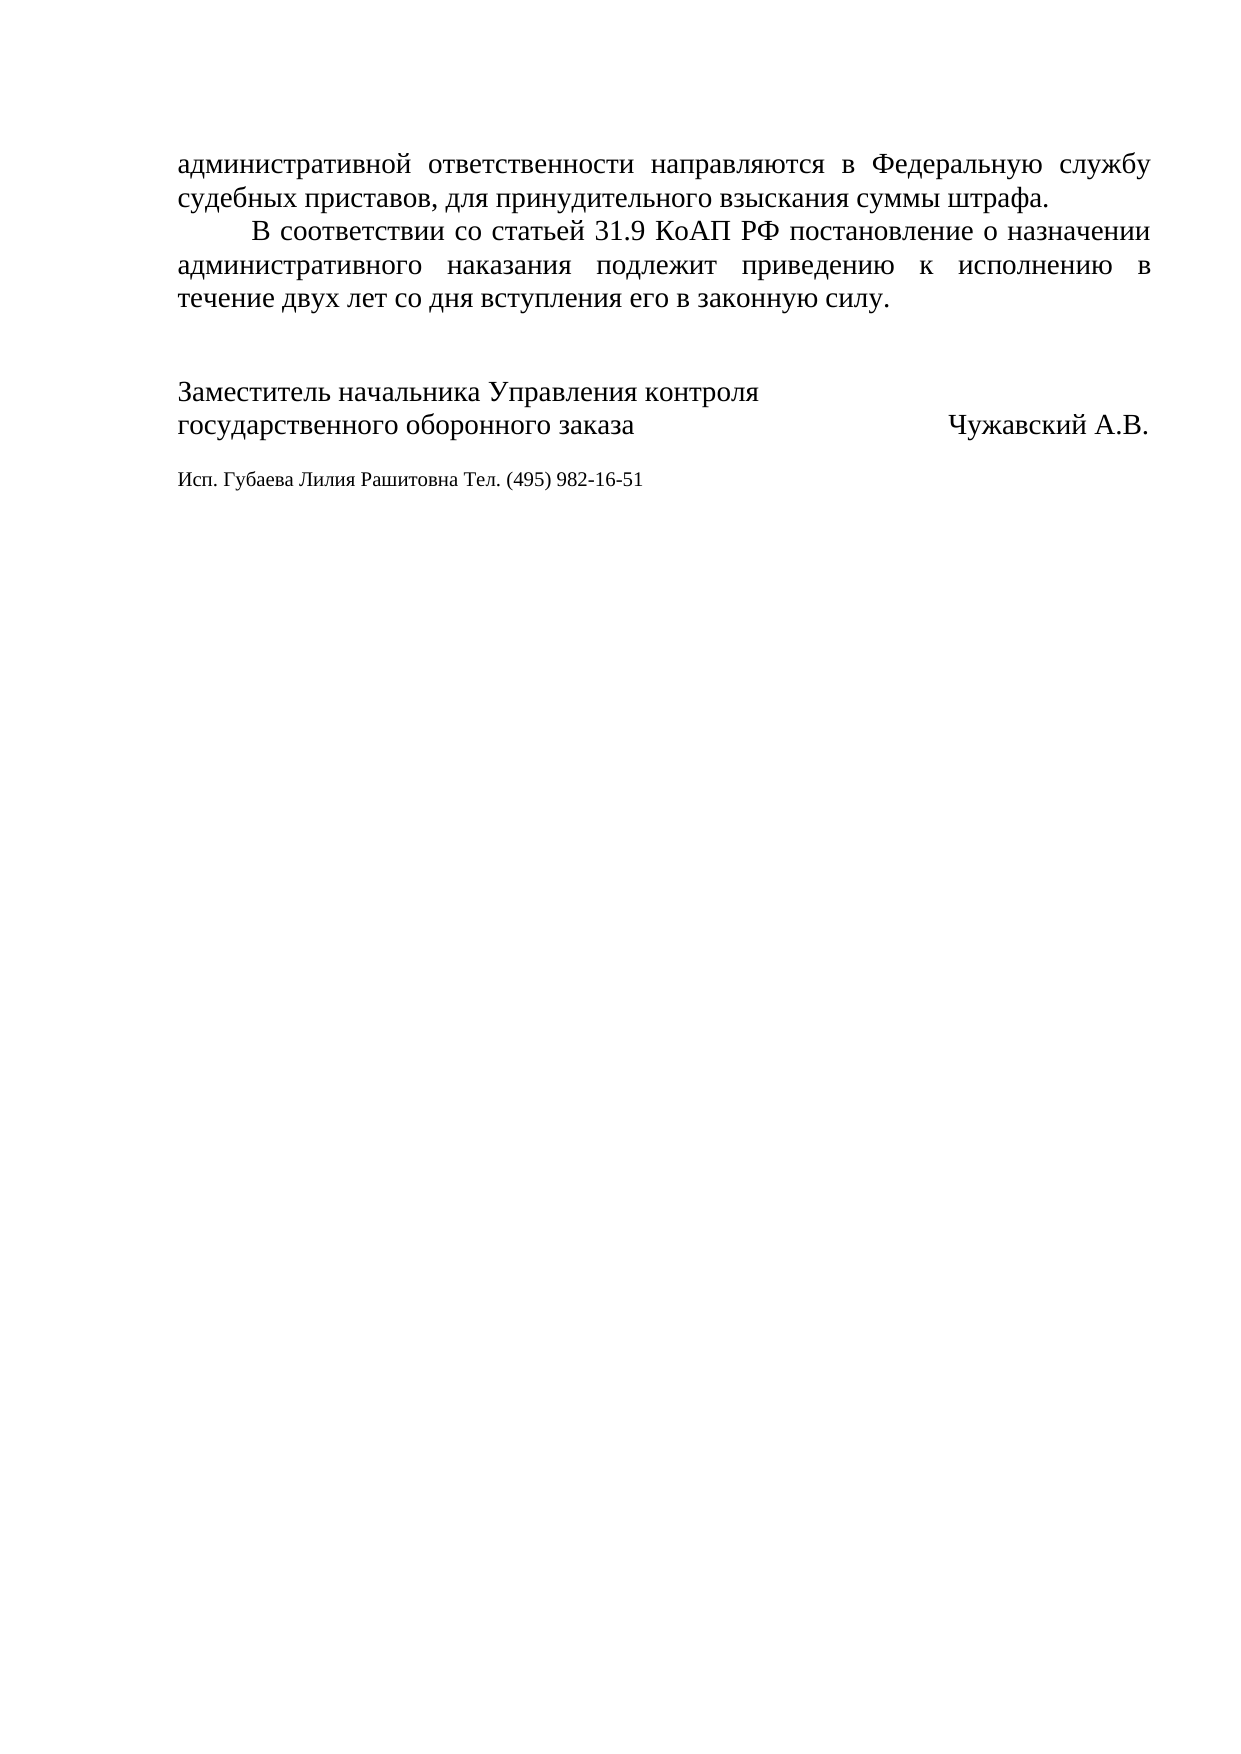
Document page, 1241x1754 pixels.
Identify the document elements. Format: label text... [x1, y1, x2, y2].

text административной ответственности направляются в Федеральную службу судебных приставов, для принудительного взыскания суммы штрафа. [177, 146, 1152, 213]
text государственного оборонного заказа Чужавский А.В. [177, 407, 1152, 441]
text Исп. Губаева Лилия Рашитовна Тел. (495) 982-16-51 [177, 467, 1152, 491]
text Заместитель начальника Управления контроля [177, 374, 1152, 407]
text В соответствии со статьей 31.9 КоАП РФ постановление о назначении административного наказания подлежит приведению к исполнению в течение двух лет со дня вступления его в законную силу. [177, 213, 1152, 314]
